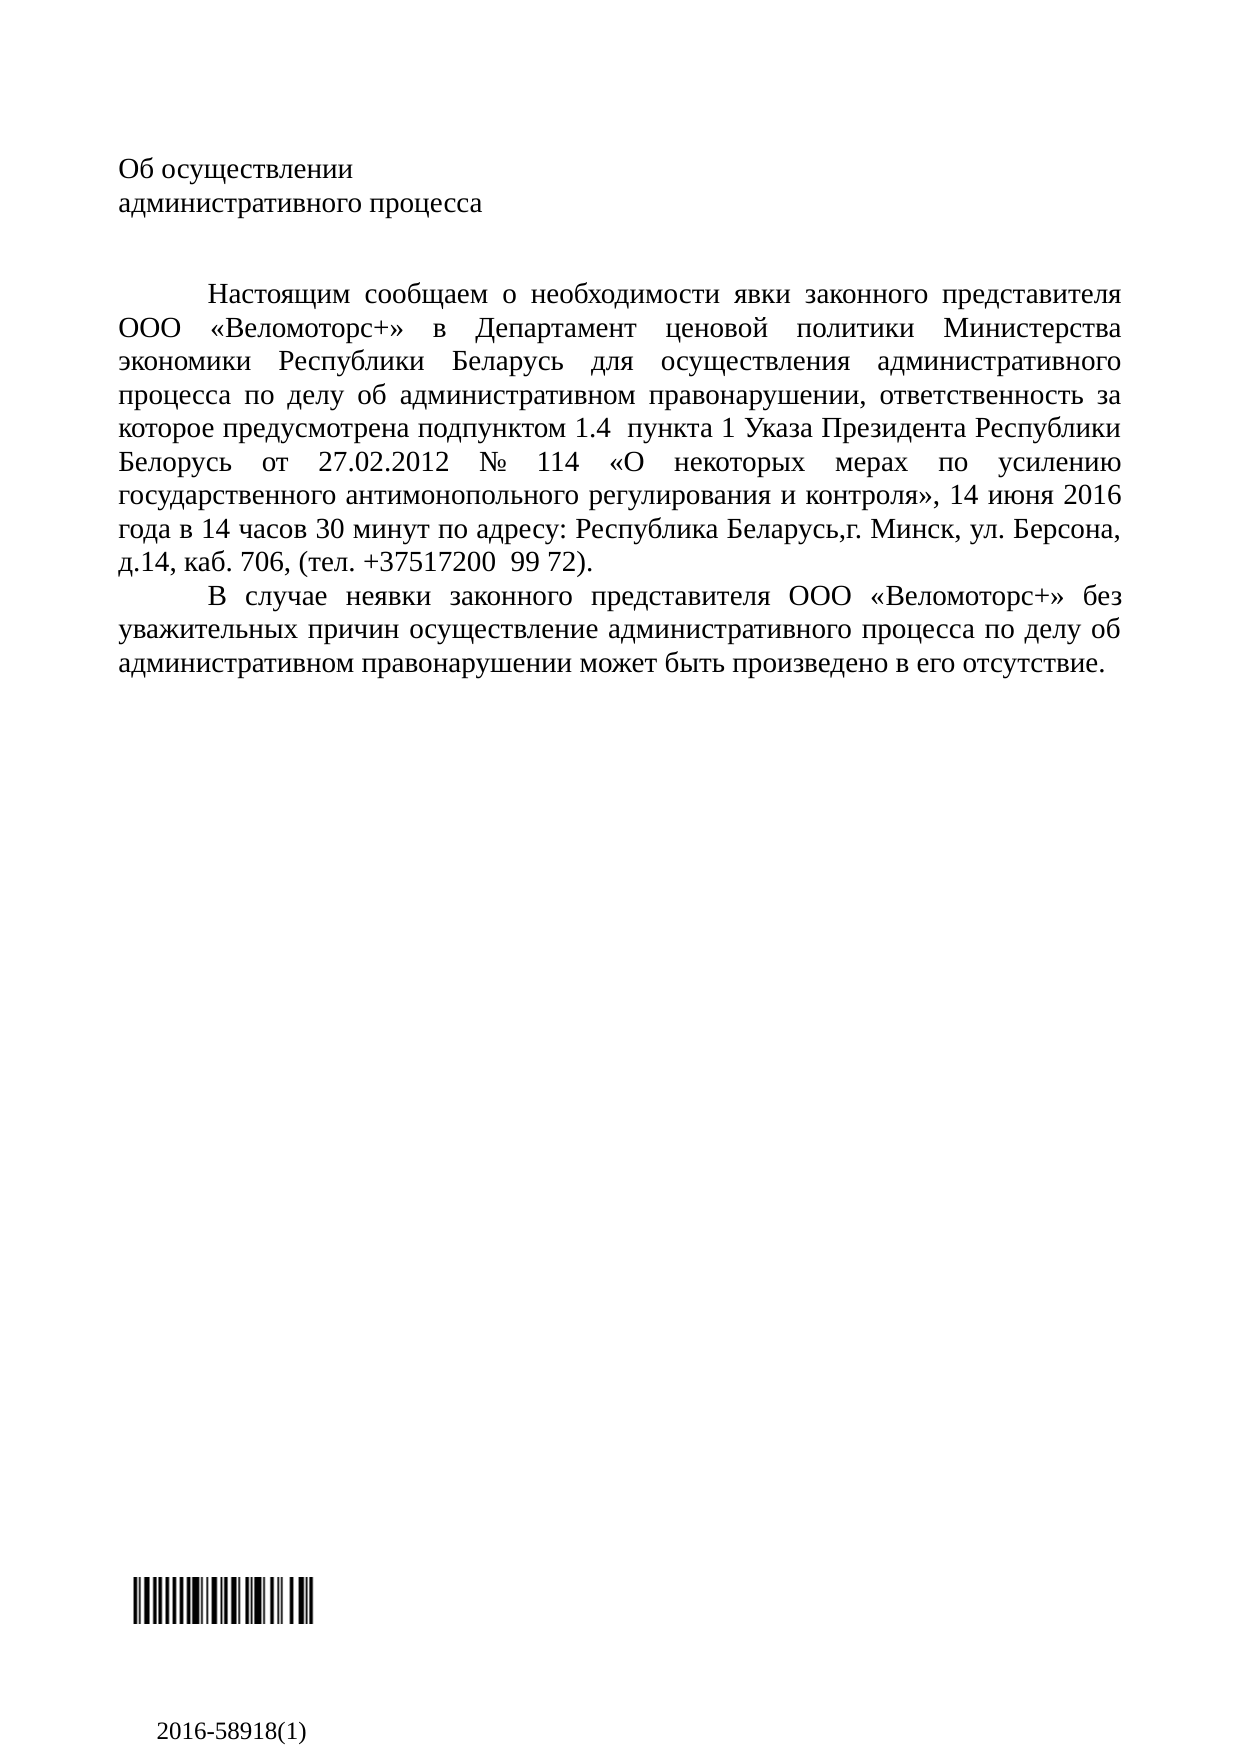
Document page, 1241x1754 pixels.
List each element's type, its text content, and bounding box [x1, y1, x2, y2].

text В случае неявки законного представителя ООО «Веломоторс+» без уважительных причин осуществление административного процесса по делу об административном правонарушении может быть произведено в его отсутствие. [118, 578, 1122, 679]
text Настоящим сообщаем о необходимости явки законного представителя ООО «Веломоторс+» в Департамент ценовой политики Министерства экономики Республики Беларусь для осуществления административного процесса по делу об административном правонарушении, ответственность за которое предусмотрена подпунктом 1.4 пункта 1 Указа Президента Республики Белорусь от 27.02.2012 № 114 «О некоторых мерах по усилению государственного антимонопольного регулирования и контроля», 14 июня 2016 года в 14 часов 30 минут по адресу: Республика Беларусь,г. Минск, ул. Берсона, д.14, каб. 706, (тел. +37517200 99 72). [118, 276, 1122, 578]
picture [118, 1577, 331, 1624]
text Об осуществлении [118, 152, 1122, 185]
text административного процесса [118, 185, 1122, 219]
